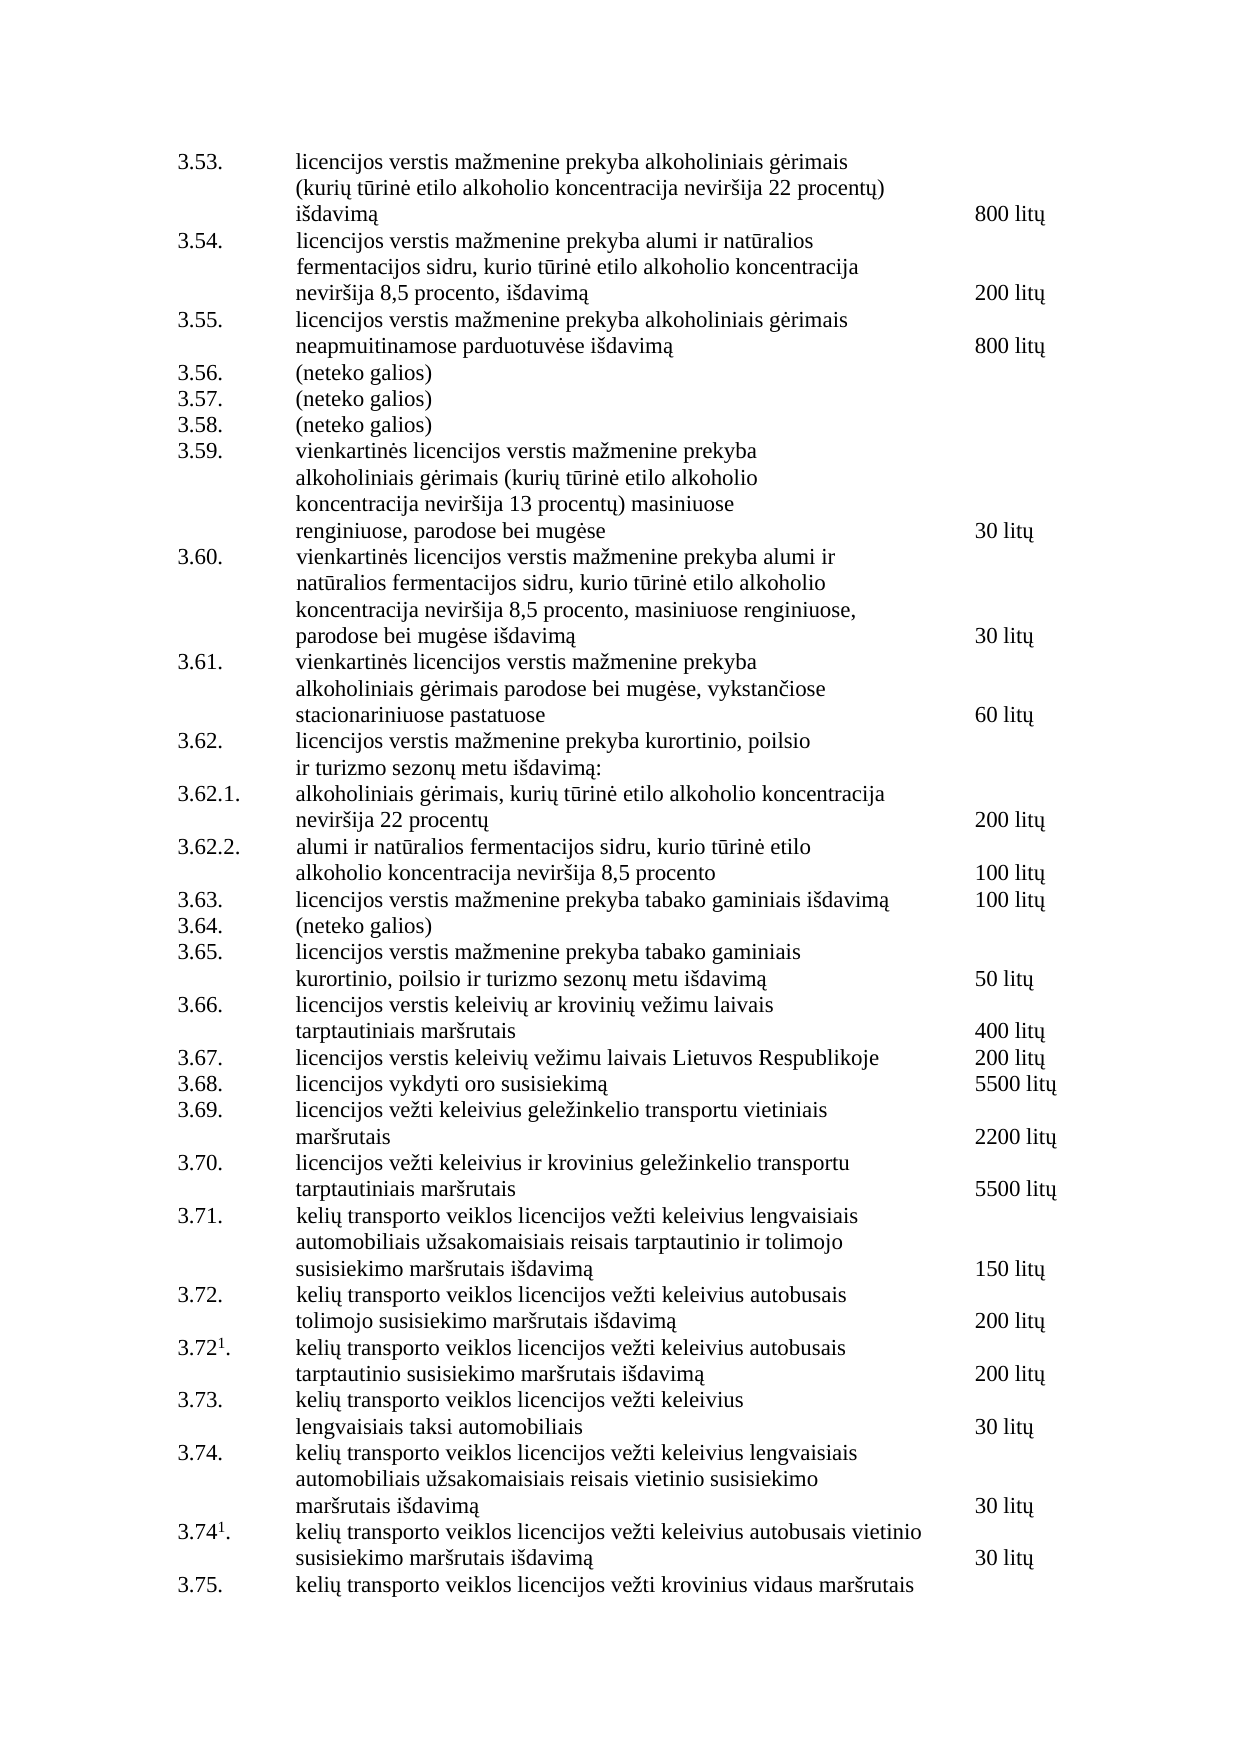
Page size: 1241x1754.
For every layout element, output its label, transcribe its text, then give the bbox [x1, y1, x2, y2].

text 3.74. kelių transporto veiklos licencijos vežti keleivius lengvaisiais [177, 1439, 1122, 1465]
text 3.70. licencijos vežti keleivius ir krovinius geležinkelio transportu tarptautiniais maršrutais 5500 litų [177, 1149, 1122, 1202]
text alkoholio koncentracija neviršija 8,5 procento 100 litų [177, 859, 1122, 886]
text susisiekimo maršrutais išdavimą 30 litų [177, 1544, 1122, 1571]
text tolimojo susisiekimo maršrutais išdavimą 200 litų [177, 1307, 1122, 1334]
text 3.63. licencijos verstis mažmenine prekyba tabako gaminiais išdavimą 100 litų [177, 886, 1122, 912]
text tarptautinio susisiekimo maršrutais išdavimą 200 litų [177, 1360, 1122, 1386]
text neviršija 8,5 procento, išdavimą 200 litų [177, 279, 1122, 306]
list alumi ir natūralios fermentacijos sidru, kurio tūrinė etilo [177, 833, 1122, 859]
text 3.62. licencijos verstis mažmenine prekyba kurortinio, poilsio [177, 727, 1122, 754]
text 3.73. kelių transporto veiklos licencijos vežti keleivius lengvaisiais taksi automobiliais 30 litų [177, 1386, 1122, 1439]
text 3.721. kelių transporto veiklos licencijos vežti keleivius autobusais [177, 1334, 1122, 1360]
text 3.61. vienkartinės licencijos verstis mažmenine prekyba alkoholiniais gėrimais parodose bei mugėse, vykstančiose stacionariniuose pastatuose 60 litų [177, 648, 1122, 727]
list licencijos verstis mažmenine prekyba alumi ir natūralios fermentacijos sidru, kurio tūrinė etilo alkoholio koncentracija [177, 227, 1122, 279]
text automobiliais užsakomaisiais reisais tarptautinio ir tolimojo [177, 1228, 1122, 1254]
text 3.53. licencijos verstis mažmenine prekyba alkoholiniais gėrimais (kurių tūrinė etilo alkoholio koncentracija neviršija 22 procentų) išdavimą 800 litų [177, 148, 1122, 227]
list vienkartinės licencijos verstis mažmenine prekyba alumi ir natūralios fermentacijos sidru, kurio tūrinė etilo alkoholio [177, 543, 1122, 596]
text 3.67. licencijos verstis keleivių vežimu laivais Lietuvos Respublikoje 200 litų [177, 1044, 1122, 1070]
text 3.68. licencijos vykdyti oro susisiekimą 5500 litų [177, 1070, 1122, 1096]
text 3.64. (neteko galios) [177, 912, 1122, 938]
text 3.57. (neteko galios) [177, 385, 1122, 411]
text 3.55. licencijos verstis mažmenine prekyba alkoholiniais gėrimais neapmuitinamose parduotuvėse išdavimą 800 litų [177, 306, 1122, 358]
text parodose bei mugėse išdavimą 30 litų [177, 622, 1122, 648]
text ir turizmo sezonų metu išdavimą: 3.62.1. alkoholiniais gėrimais, kurių tūrinė etilo alkoholio koncentracija [177, 754, 1122, 807]
text 3.56. (neteko galios) [177, 358, 1122, 385]
text 3.69. licencijos vežti keleivius geležinkelio transportu vietiniais maršrutais 2200 litų [177, 1096, 1122, 1149]
text 3.65. licencijos verstis mažmenine prekyba tabako gaminiais kurortinio, poilsio ir turizmo sezonų metu išdavimą 50 litų [177, 938, 1122, 991]
text neviršija 22 procentų 200 litų [177, 807, 1122, 833]
text 3.59. vienkartinės licencijos verstis mažmenine prekyba alkoholiniais gėrimais (kurių tūrinė etilo alkoholio koncentracija neviršija 13 procentų) masiniuose renginiuose, parodose bei mugėse 30 litų [177, 438, 1122, 543]
list kelių transporto veiklos licencijos vežti keleivius autobusais [177, 1281, 1122, 1307]
list kelių transporto veiklos licencijos vežti keleivius lengvaisiais [177, 1202, 1122, 1228]
text 3.741. kelių transporto veiklos licencijos vežti keleivius autobusais vietinio [177, 1518, 1122, 1544]
text 3.58. (neteko galios) [177, 411, 1122, 438]
text susisiekimo maršrutais išdavimą 150 litų [177, 1254, 1122, 1281]
text 3.66. licencijos verstis keleivių ar krovinių vežimu laivais tarptautiniais maršrutais 400 litų [177, 991, 1122, 1044]
text koncentracija neviršija 8,5 procento, masiniuose renginiuose, [177, 596, 1122, 622]
text maršrutais išdavimą 30 litų [177, 1492, 1122, 1518]
text automobiliais užsakomaisiais reisais vietinio susisiekimo [177, 1465, 1122, 1492]
text 3.75. kelių transporto veiklos licencijos vežti krovinius vidaus maršrutais [177, 1571, 1122, 1597]
